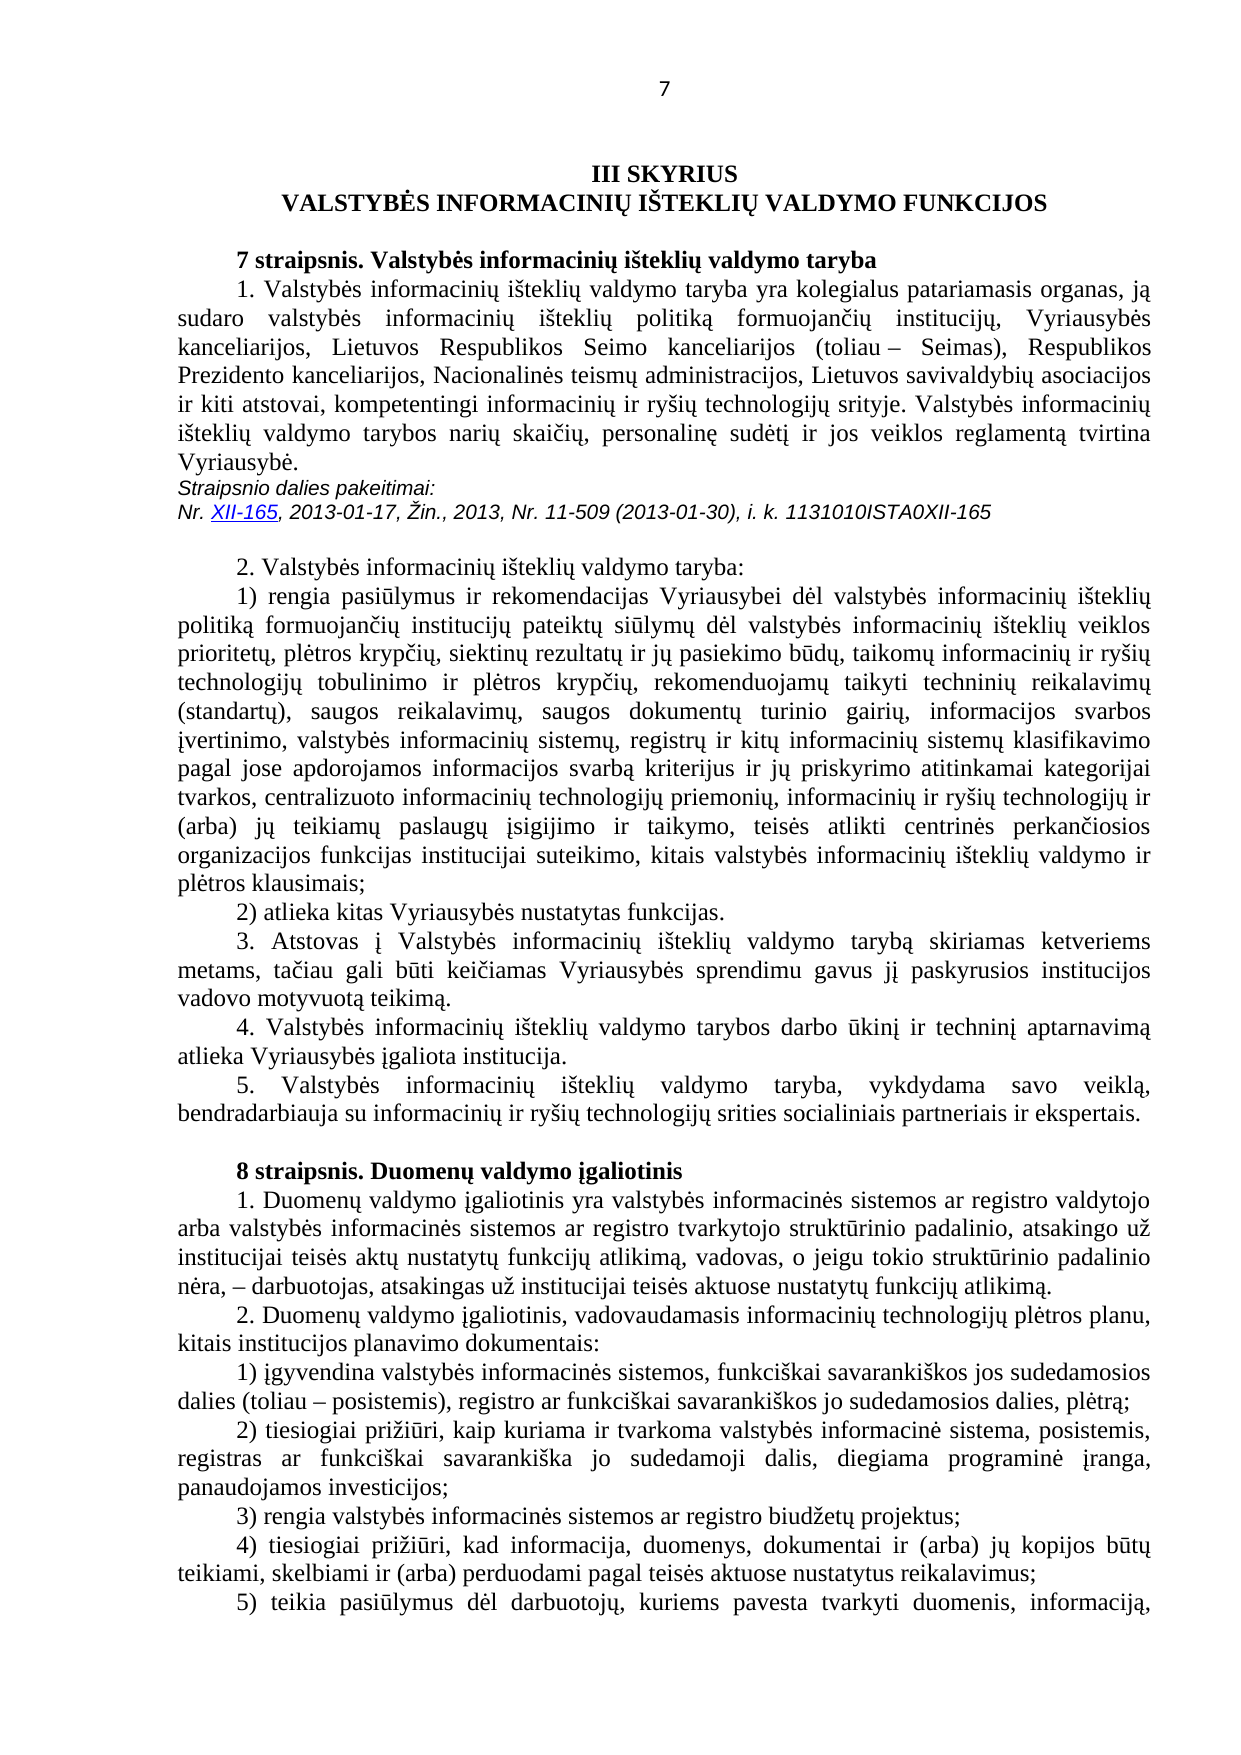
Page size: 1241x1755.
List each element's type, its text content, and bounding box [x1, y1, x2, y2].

text 4. Valstybės informacinių išteklių valdymo tarybos darbo ūkinį ir techninį aptarnavimą atlieka Vyriausybės įgaliota institucija. [177, 1012, 1152, 1070]
text 7 straipsnis. Valstybės informacinių išteklių valdymo taryba [177, 246, 1152, 274]
text 1. Valstybės informacinių išteklių valdymo taryba yra kolegialus patariamasis organas, ją sudaro valstybės informacinių išteklių politiką formuojančių institucijų, Vyriausybės kanceliarijos, Lietuvos Respublikos Seimo kanceliarijos (toliau – Seimas), Respublikos Prezidento kanceliarijos, Nacionalinės teismų administracijos, Lietuvos savivaldybių asociacijos ir kiti atstovai, kompetentingi informacinių ir ryšių technologijų srityje. Valstybės informacinių išteklių valdymo tarybos narių skaičių, personalinę sudėtį ir jos veiklos reglamentą tvirtina Vyriausybė. [177, 274, 1152, 476]
text 3. Atstovas į Valstybės informacinių išteklių valdymo tarybą skiriamas ketveriems metams, tačiau gali būti keičiamas Vyriausybės sprendimu gavus jį paskyrusios institucijos vadovo motyvuotą teikimą. [177, 926, 1152, 1012]
text 4) tiesiogiai prižiūri, kad informacija, duomenys, dokumentai ir (arba) jų kopijos būtų teikiami, skelbiami ir (arba) perduodami pagal teisės aktuose nustatytus reikalavimus; [177, 1530, 1152, 1587]
text VALSTYBĖS INFORMACINIŲ IŠTEKLIŲ VALDYMO FUNKCIJOS [177, 188, 1152, 217]
text 2) atlieka kitas Vyriausybės nustatytas funkcijas. [177, 897, 1152, 926]
text 8 straipsnis. Duomenų valdymo įgaliotinis [177, 1156, 1152, 1185]
text 2. Duomenų valdymo įgaliotinis, vadovaudamasis informacinių technologijų plėtros planu, kitais institucijos planavimo dokumentais: [177, 1300, 1152, 1357]
text Nr. XII-165, 2013-01-17, Žin., 2013, Nr. 11-509 (2013-01-30), i. k. 1131010ISTA0XII-165 [177, 499, 1152, 523]
text 5. Valstybės informacinių išteklių valdymo taryba, vykdydama savo veiklą, bendradarbiauja su informacinių ir ryšių technologijų srities socialiniais partneriais ir ekspertais. [177, 1070, 1152, 1127]
text 1) rengia pasiūlymus ir rekomendacijas Vyriausybei dėl valstybės informacinių išteklių politiką formuojančių institucijų pateiktų siūlymų dėl valstybės informacinių išteklių veiklos prioritetų, plėtros krypčių, siektinų rezultatų ir jų pasiekimo būdų, taikomų informacinių ir ryšių technologijų tobulinimo ir plėtros krypčių, rekomenduojamų taikyti techninių reikalavimų (standartų), saugos reikalavimų, saugos dokumentų turinio gairių, informacijos svarbos įvertinimo, valstybės informacinių sistemų, registrų ir kitų informacinių sistemų klasifikavimo pagal jose apdorojamos informacijos svarbą kriterijus ir jų priskyrimo atitinkamai kategorijai tvarkos, centralizuoto informacinių technologijų priemonių, informacinių ir ryšių technologijų ir (arba) jų teikiamų paslaugų įsigijimo ir taikymo, teisės atlikti centrinės perkančiosios organizacijos funkcijas institucijai suteikimo, kitais valstybės informacinių išteklių valdymo ir plėtros klausimais; [177, 581, 1152, 897]
text 2. Valstybės informacinių išteklių valdymo taryba: [177, 552, 1152, 581]
text 3) rengia valstybės informacinės sistemos ar registro biudžetų projektus; [177, 1501, 1152, 1530]
text 1) įgyvendina valstybės informacinės sistemos, funkciškai savarankiškos jos sudedamosios dalies (toliau – posistemis), registro ar funkciškai savarankiškos jo sudedamosios dalies, plėtrą; [177, 1357, 1152, 1415]
text 2) tiesiogiai prižiūri, kaip kuriama ir tvarkoma valstybės informacinė sistema, posistemis, registras ar funkciškai savarankiška jo sudedamoji dalis, diegiama programinė įranga, panaudojamos investicijos; [177, 1415, 1152, 1501]
text 5) teikia pasiūlymus dėl darbuotojų, kuriems pavesta tvarkyti duomenis, informaciją, [177, 1587, 1152, 1616]
text Straipsnio dalies pakeitimai: [177, 476, 1152, 499]
text III SKYRIUS [177, 159, 1152, 188]
text 1. Duomenų valdymo įgaliotinis yra valstybės informacinės sistemos ar registro valdytojo arba valstybės informacinės sistemos ar registro tvarkytojo struktūrinio padalinio, atsakingo už institucijai teisės aktų nustatytų funkcijų atlikimą, vadovas, o jeigu tokio struktūrinio padalinio nėra, – darbuotojas, atsakingas už institucijai teisės aktuose nustatytų funkcijų atlikimą. [177, 1185, 1152, 1300]
